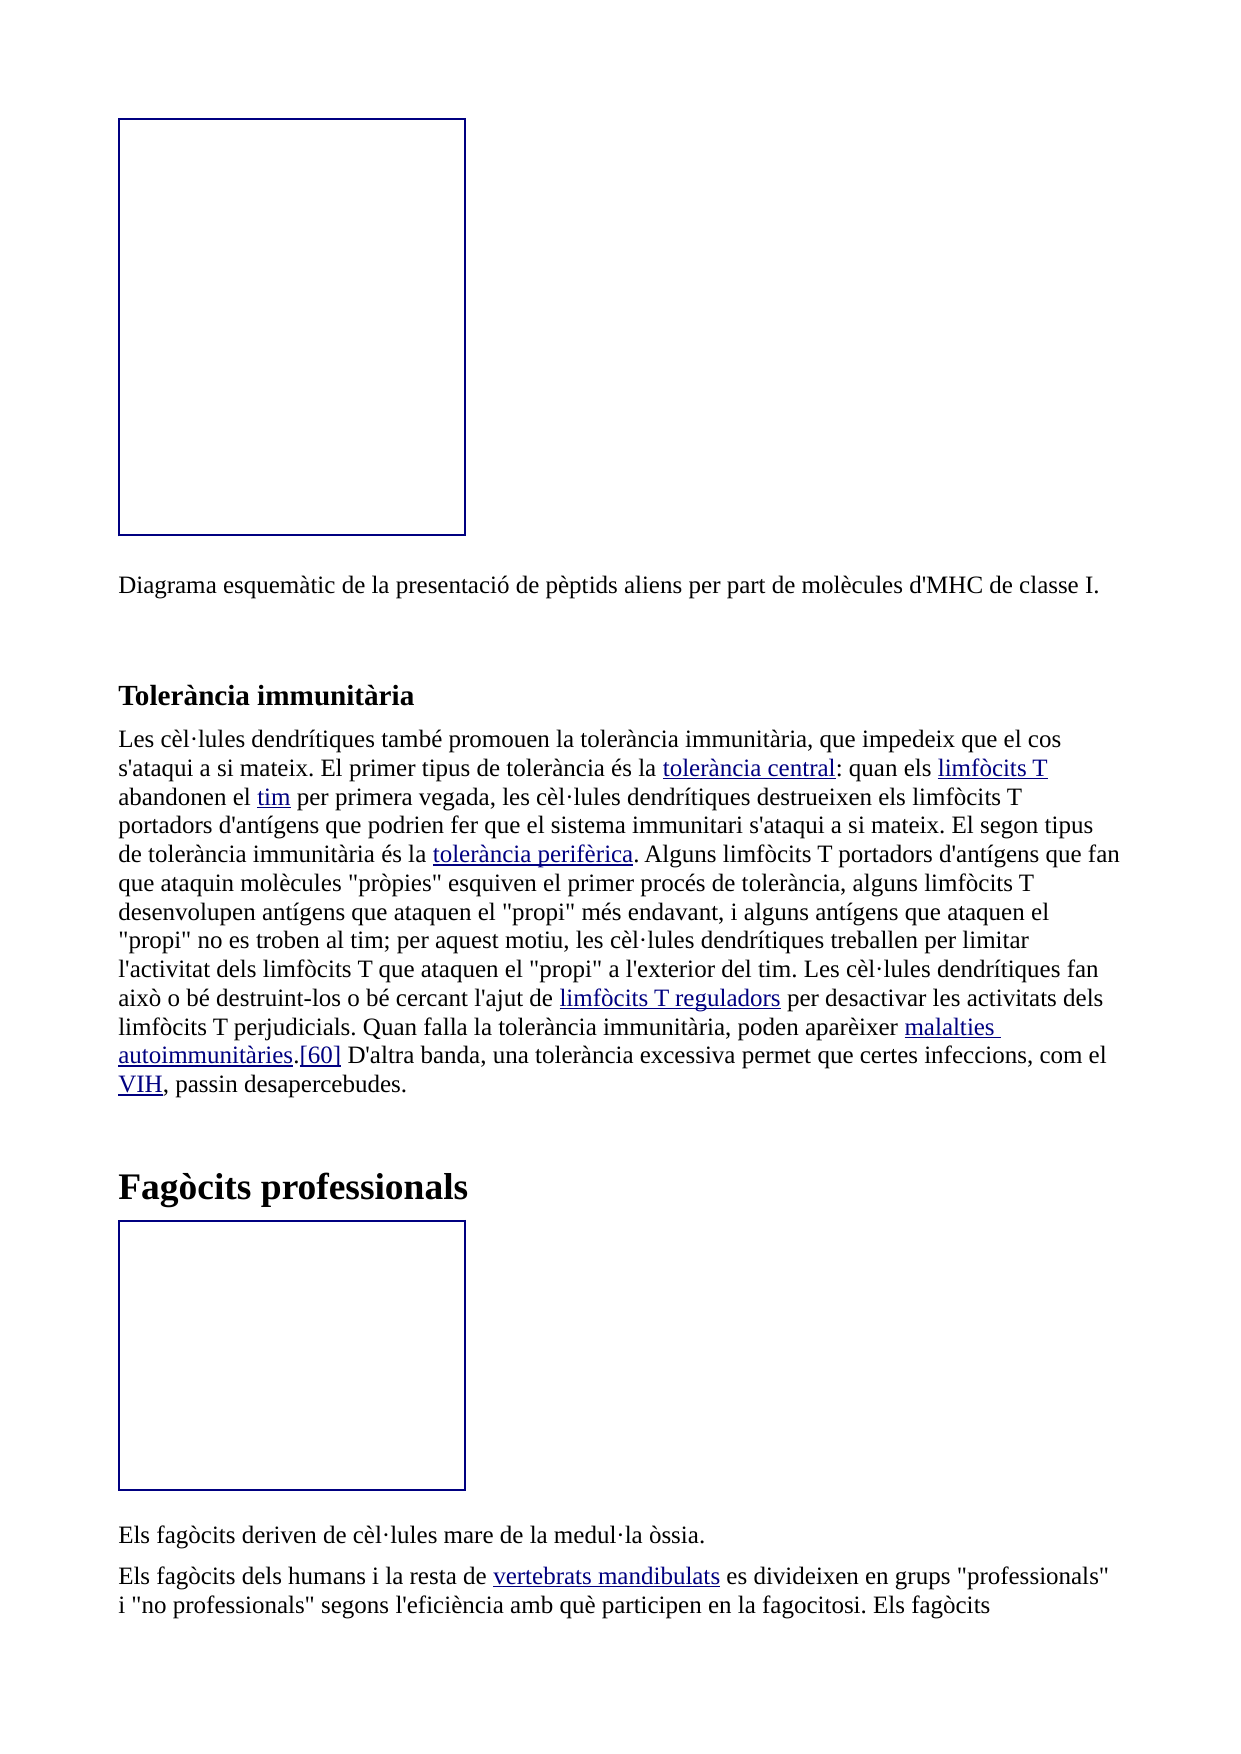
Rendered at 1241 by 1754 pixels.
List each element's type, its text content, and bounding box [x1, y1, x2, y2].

text Les cèl·lules dendrítiques també promouen la tolerància immunitària, que impedeix que el cos s'ataqui a si mateix. El primer tipus de tolerància és la tolerància central: quan els limfòcits T abandonen el tim per primera vegada, les cèl·lules dendrítiques destrueixen els limfòcits T portadors d'antígens que podrien fer que el sistema immunitari s'ataqui a si mateix. El segon tipus de tolerància immunitària és la tolerància perifèrica. Alguns limfòcits T portadors d'antígens que fan que ataquin molècules "pròpies" esquiven el primer procés de tolerància, alguns limfòcits T desenvolupen antígens que ataquen el "propi" més endavant, i alguns antígens que ataquen el "propi" no es troben al tim; per aquest motiu, les cèl·lules dendrítiques treballen per limitar l'activitat dels limfòcits T que ataquen el "propi" a l'exterior del tim. Les cèl·lules dendrítiques fan això o bé destruint-los o bé cercant l'ajut de limfòcits T reguladors per desactivar les activitats dels limfòcits T perjudicials. Quan falla la tolerància immunitària, poden aparèixer malalties autoimmunitàries.[60] D'altra banda, una tolerància excessiva permet que certes infeccions, com el VIH, passin desapercebudes. [118, 724, 1122, 1098]
subtitle Tolerància immunitària [118, 678, 1122, 712]
text Els fagòcits deriven de cèl·lules mare de la medul·la òssia. [118, 1520, 1122, 1548]
text Els fagòcits dels humans i la resta de vertebrats mandibulats es divideixen en grups "professionals" i "no professionals" segons l'eficiència amb què participen en la fagocitosi. Els fagòcits [118, 1561, 1122, 1618]
subtitle Fagòcits professionals [118, 1164, 1122, 1207]
text Diagrama esquemàtic de la presentació de pèptids aliens per part de molècules d'MHC de classe I. [118, 571, 1122, 599]
